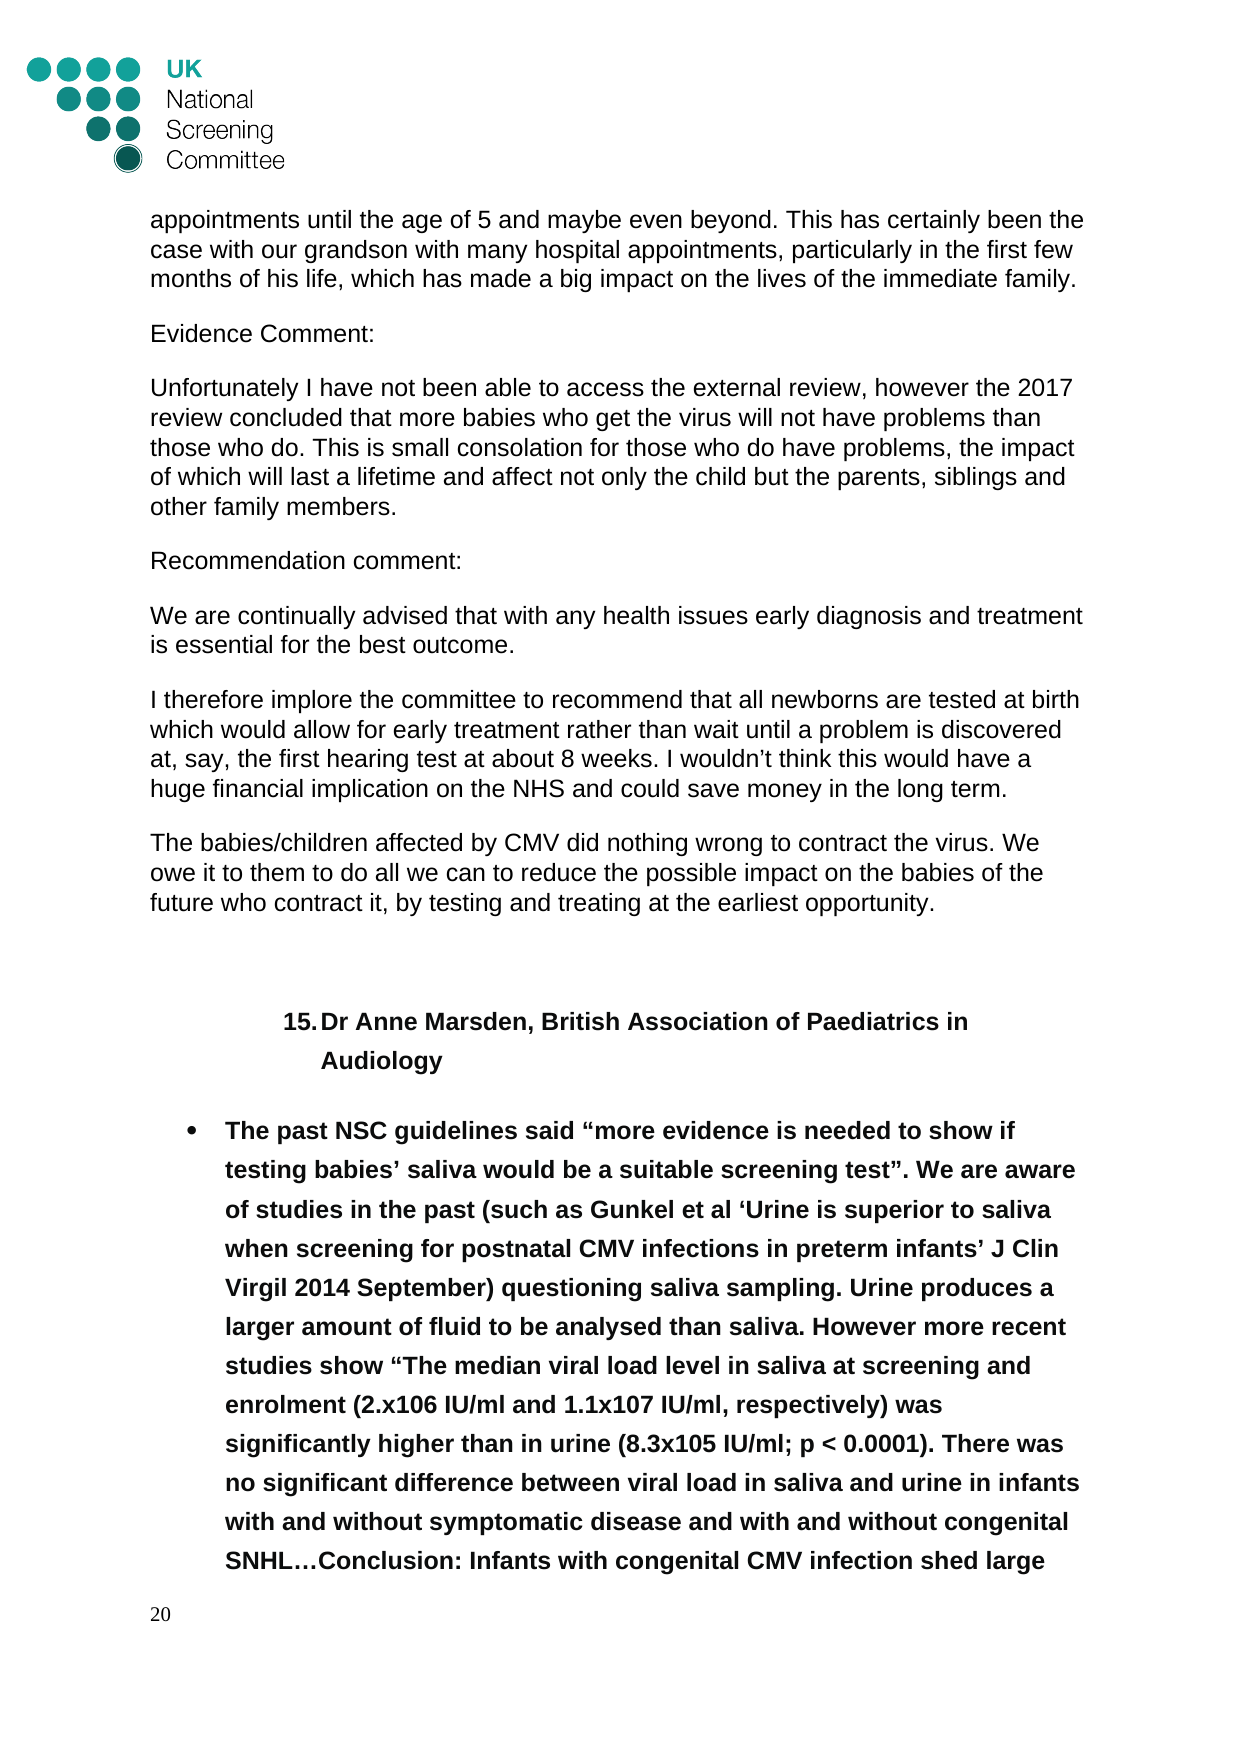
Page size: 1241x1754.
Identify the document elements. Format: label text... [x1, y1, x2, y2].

text Unfortunately I have not been able to access the external review, however the 2017 review concluded that more babies who get the virus will not have problems than those who do. This is small consolation for those who do have problems, the impact of which will last a lifetime and affect not only the child but the parents, siblings and other family members. [150, 373, 1090, 521]
text I therefore implore the committee to recommend that all newborns are tested at birth which would allow for early treatment rather than wait until a problem is discovered at, say, the first hearing test at about 8 weeks. I wouldn’t think this would have a huge financial implication on the NHS and could save money in the long term. [150, 685, 1090, 803]
list Dr Anne Marsden, British Association of Paediatrics in Audiology [283, 997, 1090, 1075]
list The past NSC guidelines said “more evidence is needed to show if testing babies’ saliva would be a suitable screening test”. We are aware of studies in the past (such as Gunkel et al ‘Urine is superior to saliva when screening for postnatal CMV infections in preterm infants’ J Clin Virgil 2014 September) questioning saliva sampling. Urine produces a larger amount of fluid to be analysed than saliva. However more recent studies show “The median viral load level in saliva at screening and enrolment (2.x106 IU/ml and 1.1x107 IU/ml, respectively) was significantly higher than in urine (8.3x105 IU/ml; p < 0.0001). There was no significant difference between viral load in saliva and urine in infants with and without symptomatic disease and with and without congenital SNHL…Conclusion: Infants with congenital CMV infection shed large [187, 1106, 1090, 1575]
text We are continually advised that with any health issues early diagnosis and treatment is essential for the best outcome. [150, 601, 1090, 659]
text Recommendation comment: [150, 546, 1090, 575]
text Evidence Comment: [150, 319, 1090, 348]
text appointments until the age of 5 and maybe even beyond. This has certainly been the case with our grandson with many hospital appointments, particularly in the first few months of his life, which has made a big impact on the lives of the immediate family. [150, 205, 1090, 293]
text The babies/children affected by CMV did nothing wrong to contract the virus. We owe it to them to do all we can to reduce the possible impact on the babies of the future who contract it, by testing and treating at the earliest opportunity. [150, 828, 1090, 916]
